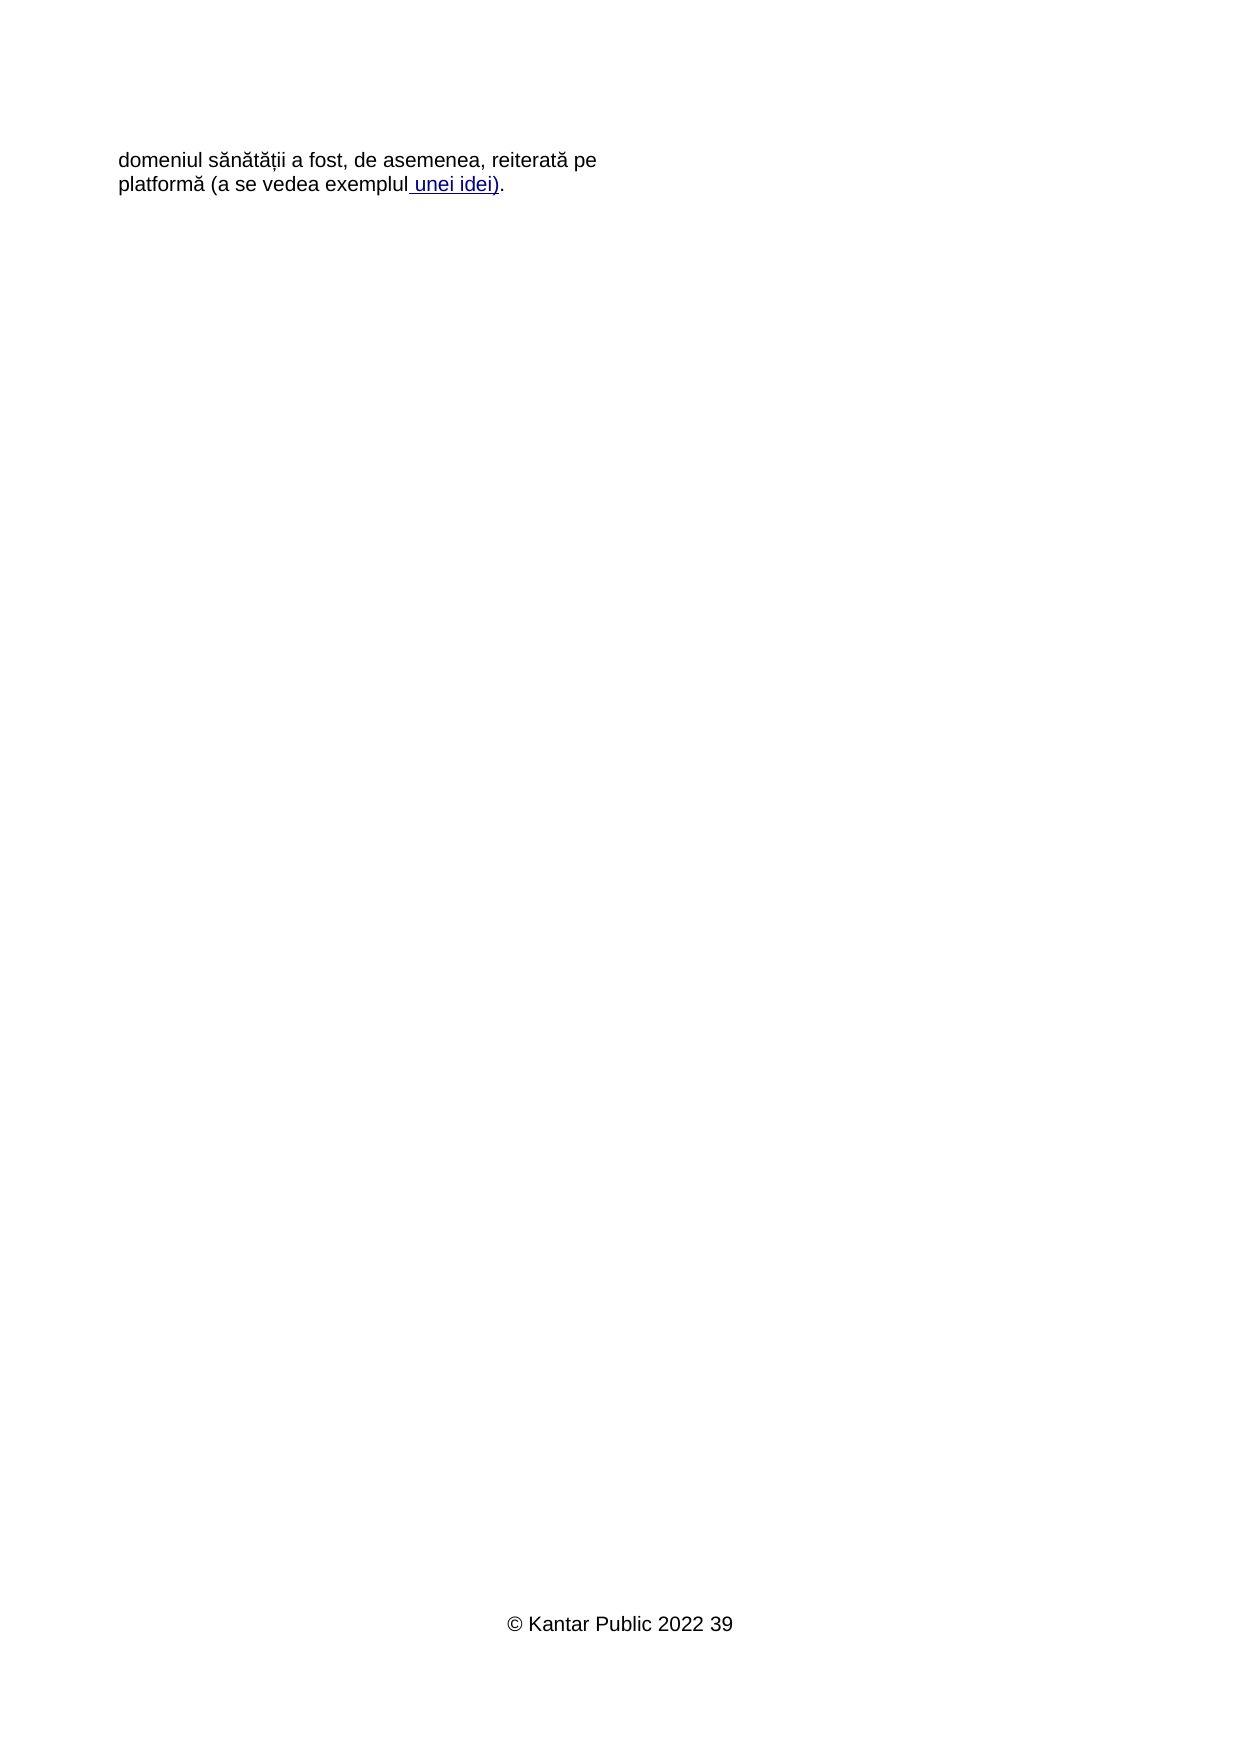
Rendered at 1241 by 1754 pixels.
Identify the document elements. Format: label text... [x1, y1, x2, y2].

text domeniul sănătății a fost, de asemenea, reiterată pe platformă (a se vedea exemplul unei idei). [118, 148, 605, 196]
